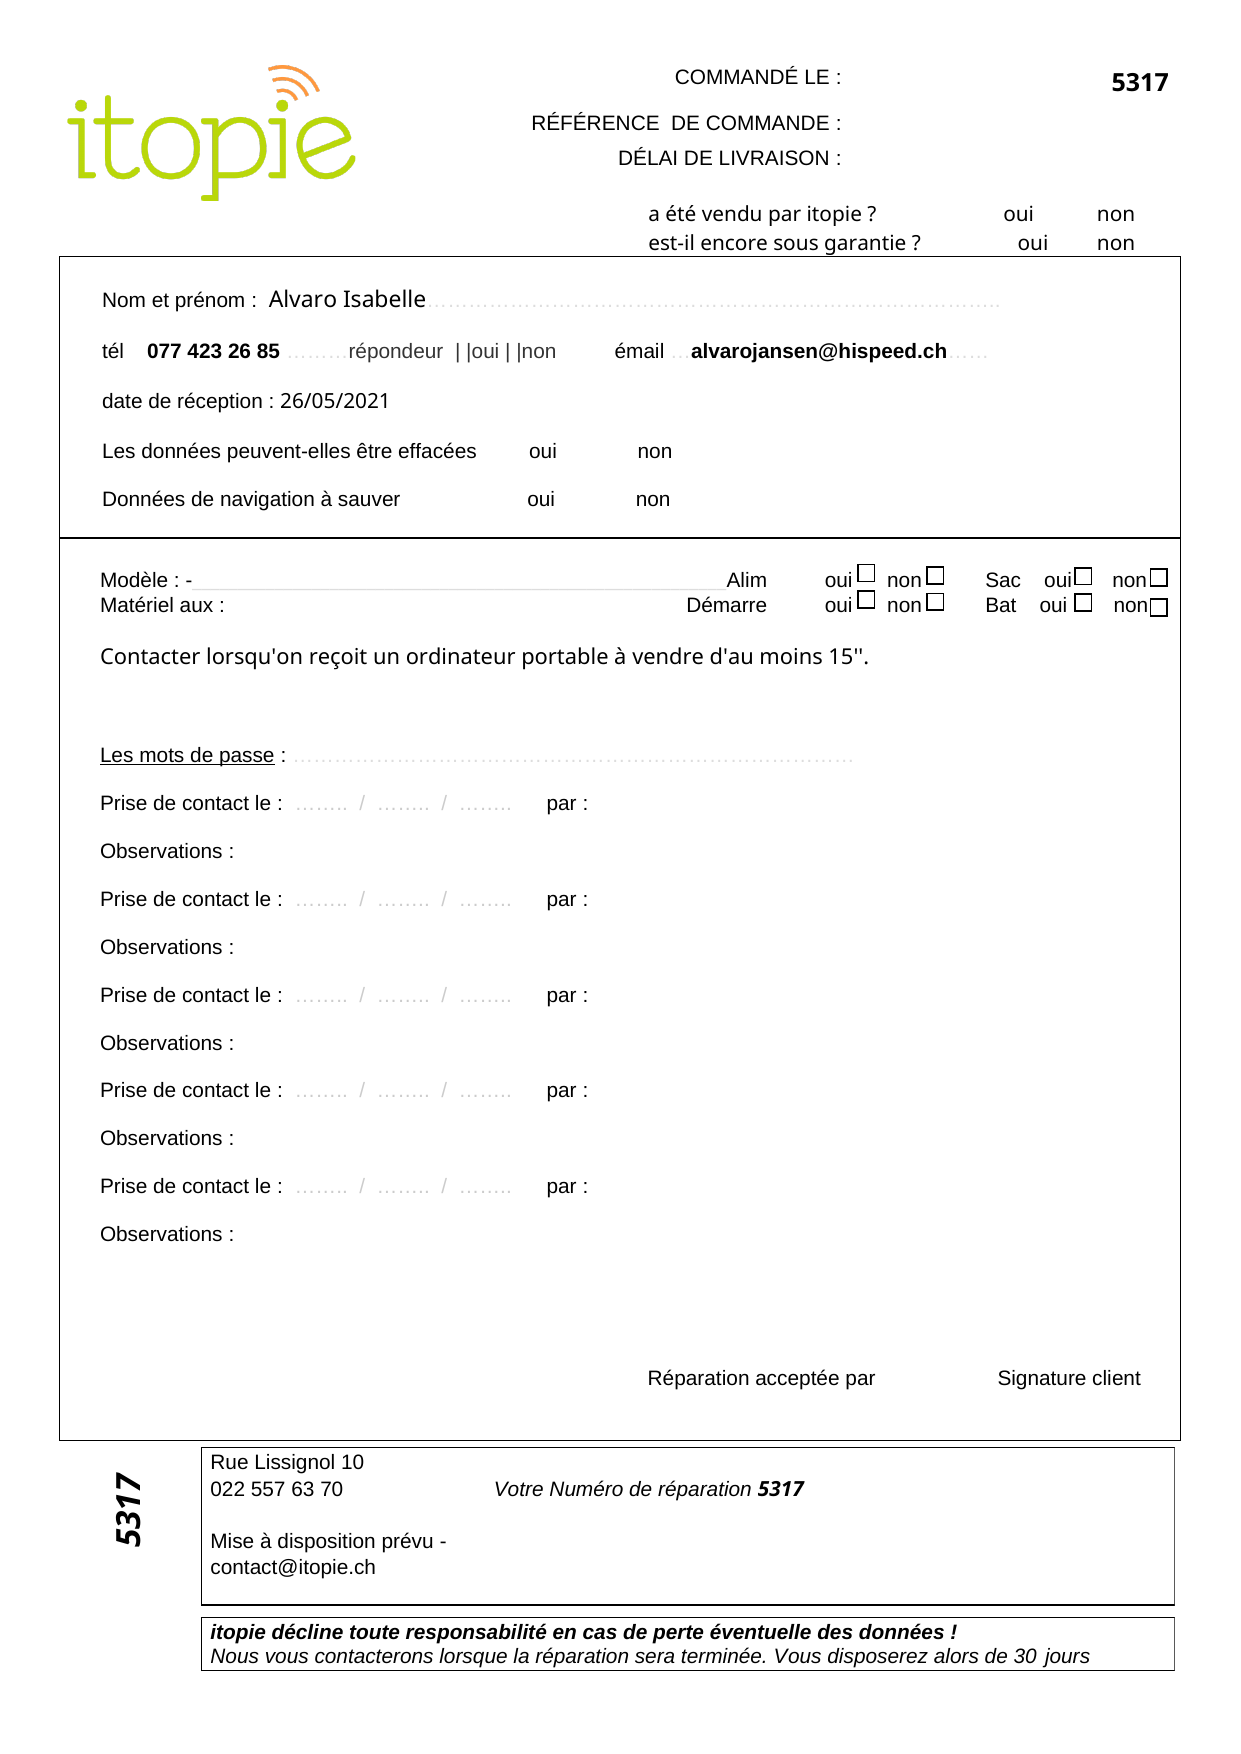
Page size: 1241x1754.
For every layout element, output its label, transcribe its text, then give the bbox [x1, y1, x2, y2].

text Modèle : - Alim oui non Sac oui non [948, 562, 1180, 590]
text tél 077 423 26 85 ………répondeur | |oui | |non émail …alvarojansen@hispeed.ch…… [60, 335, 1180, 362]
text Observations : [60, 931, 1180, 958]
table_cell itopie décline toute responsabilité en cas de perte éventuelle des données ! Nous vous contacterons lorsque la réparation sera terminée. Vous disposerez alors de 30 jours [195, 1611, 1180, 1677]
text Nom et prénom : Alvaro Isabelle……………………………………………………………………….. [60, 280, 1180, 314]
table_header COMMANDÉ LE : [490, 59, 847, 104]
text Modèle : - Alim oui non Sac oui non [60, 562, 856, 590]
text Prise de contact le : …….. / …….. / …….. par : [60, 1075, 1180, 1102]
text Prise de contact le : …….. / …….. / …….. par : [60, 1171, 1180, 1198]
table_cell RÉFÉRENCE DE COMMANDE : [490, 105, 847, 140]
text Observations : [60, 1027, 1180, 1054]
text Réparation acceptée par Signature client [60, 1363, 1180, 1390]
text Les données peuvent-elles être effacées oui non [60, 436, 1180, 463]
text est-il encore sous garantie ? oui non [59, 228, 1181, 256]
text Données de navigation à sauver oui non [60, 484, 1180, 511]
picture [67, 65, 356, 201]
text Matériel aux : Démarre oui non Bat oui non [60, 590, 1180, 617]
text Observations : [60, 836, 1180, 863]
text Prise de contact le : …….. / …….. / …….. par : [60, 883, 1180, 911]
text Prise de contact le : …….. / …….. / …….. par : [60, 788, 1180, 815]
table_cell [847, 105, 1180, 140]
table_cell DÉLAI DE LIVRAISON : [490, 140, 847, 175]
text Modèle : - Alim oui non Sac oui non [879, 562, 925, 590]
text Les mots de passe : ……………………………………………………………………… [60, 740, 1180, 767]
text Prise de contact le : …….. / …….. / …….. par : [60, 979, 1180, 1006]
text date de réception : 26/05/2021 [60, 383, 1180, 415]
text Contacter lorsqu'on reçoit un ordinateur portable à vendre d'au moins 15''. [60, 638, 1180, 671]
text Observations : [60, 1123, 1180, 1150]
table_header Rue Lissignol 10 022 557 63 70 Votre Numéro de réparation 5317 Mise à disposition prévu - contact@itopie.ch [195, 1441, 1180, 1611]
text a été vendu par itopie ? oui non [59, 199, 1181, 228]
table_header 5317 [847, 59, 1180, 104]
table_cell [847, 140, 1180, 175]
text Observations : [60, 1219, 1180, 1246]
table_header 5317 [59, 1441, 195, 1677]
